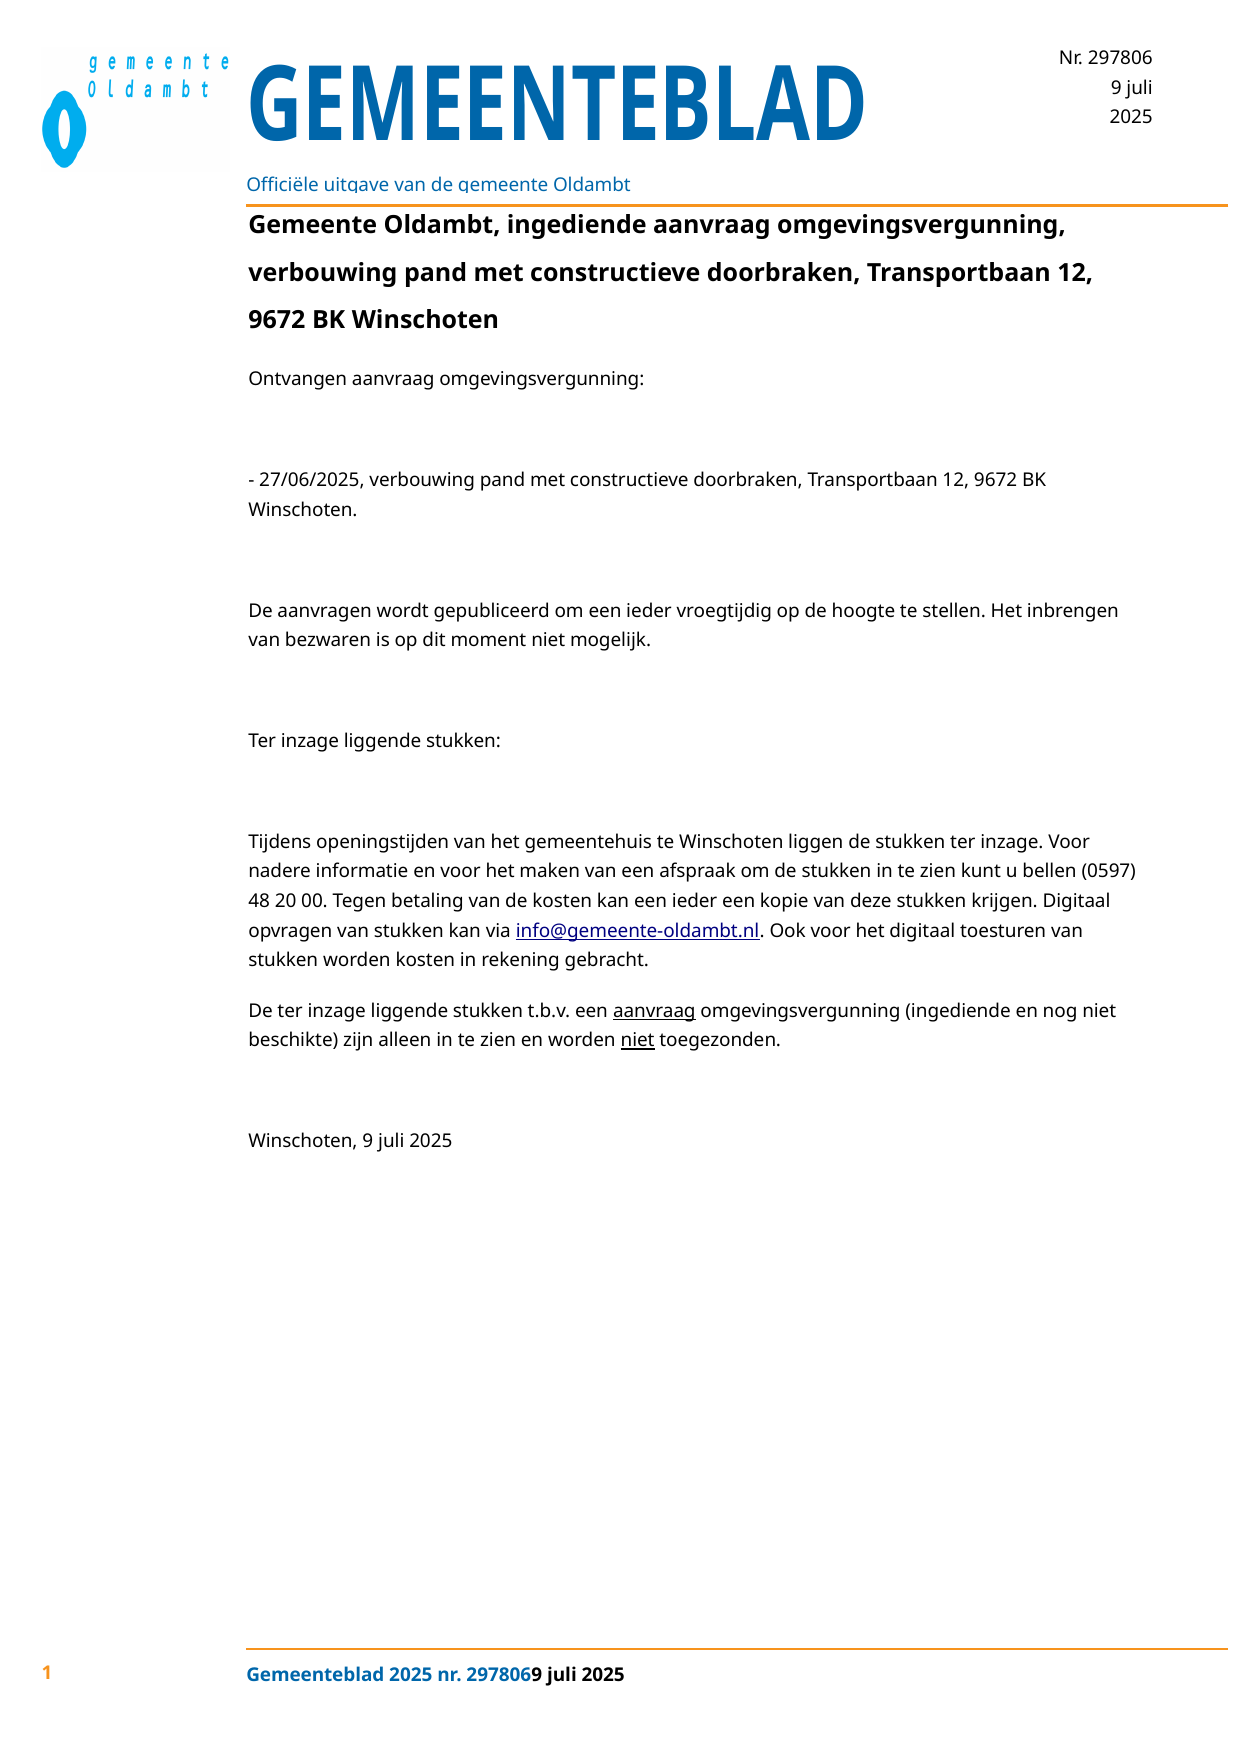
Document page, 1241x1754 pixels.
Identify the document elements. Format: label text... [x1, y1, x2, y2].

text Gemeente Oldambt, ingediende aanvraag omgevingsvergunning, verbouwing pand met constructieve doorbraken, Transportbaan 12, 9672 BK Winschoten [248, 207, 1152, 336]
text - 27/06/2025, verbouwing pand met constructieve doorbraken, Transportbaan 12, 9672 BK Winschoten. [248, 466, 1152, 522]
text Ter inzage liggende stukken: [248, 727, 1152, 753]
picture [41, 47, 231, 172]
text De aanvragen wordt gepubliceerd om een ieder vroegtijdig op de hoogte te stellen. Het inbrengen van bezwaren is op dit moment niet mogelijk. [248, 597, 1152, 652]
text De ter inzage liggende stukken t.b.v. een aanvraag omgevingsvergunning (ingediende en nog niet beschikte) zijn alleen in te zien en worden niet toegezonden. [248, 997, 1152, 1052]
text Ontvangen aanvraag omgevingsvergunning: [248, 366, 1152, 391]
text Tijdens openingstijden van het gemeentehuis te Winschoten liggen de stukken ter inzage. Voor nadere informatie en voor het maken van een afspraak om de stukken in te zien kunt u bellen (0597) 48 20 00. Tegen betaling van de kosten kan een ieder een kopie van deze stukken krijgen. Digitaal opvragen van stukken kan via info@gemeente-oldambt.nl. Ook voor het digitaal toesturen van stukken worden kosten in rekening gebracht. [248, 828, 1152, 972]
text Winschoten, 9 juli 2025 [248, 1127, 1152, 1153]
